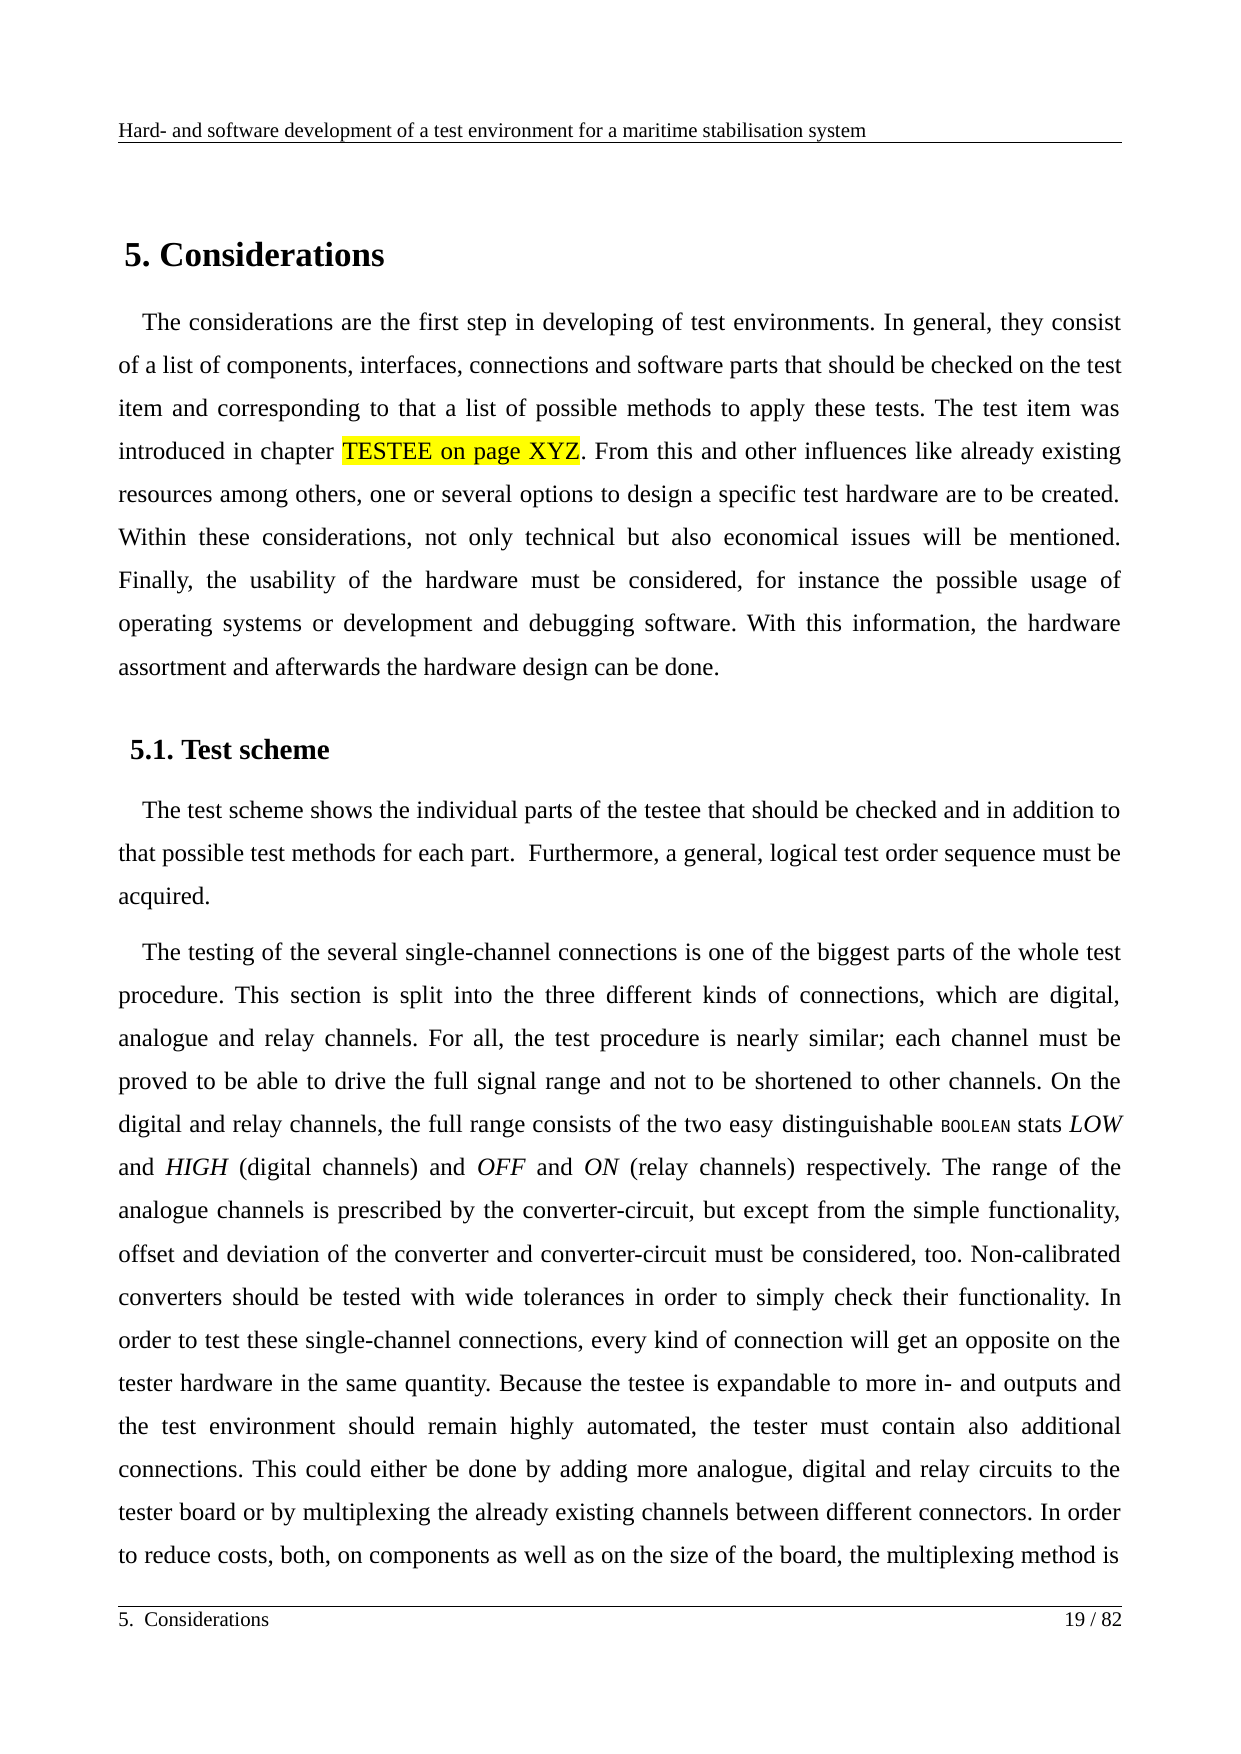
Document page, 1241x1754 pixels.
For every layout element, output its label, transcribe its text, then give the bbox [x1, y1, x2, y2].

text The testing of the several single-channel connections is one of the biggest parts of the whole test procedure. This section is split into the three different kinds of connections, which are digital, analogue and relay channels. For all, the test procedure is nearly similar; each channel must be proved to be able to drive the full signal range and not to be shortened to other channels. On the digital and relay channels, the full range consists of the two easy distinguishable BOOLEAN stats LOW and HIGH (digital channels) and OFF and ON (relay channels) respectively. The range of the analogue channels is prescribed by the converter-circuit, but except from the simple functionality, offset and deviation of the converter and converter-circuit must be considered, too. Non-calibrated converters should be tested with wide tolerances in order to simply check their functionality. In order to test these single-channel connections, every kind of connection will get an opposite on the tester hardware in the same quantity. Because the testee is expandable to more in- and outputs and the test environment should remain highly automated, the tester must contain also additional connections. This could either be done by adding more analogue, digital and relay circuits to the tester board or by multiplexing the already existing channels between different connectors. In order to reduce costs, both, on components as well as on the size of the board, the multiplexing method is [118, 937, 1122, 1569]
subtitle Test scheme [118, 732, 1122, 766]
subtitle Considerations [118, 234, 1122, 274]
text The considerations are the first step in developing of test environments. In general, they consist of a list of components, interfaces, connections and software parts that should be checked on the test item and corresponding to that a list of possible methods to apply these tests. The test item was introduced in chapter TESTEE on page XYZ. From this and other influences like already existing resources among others, one or several options to design a specific test hardware are to be created. Within these considerations, not only technical but also economical issues will be mentioned. Finally, the usability of the hardware must be considered, for instance the possible usage of operating systems or development and debugging software. With this information, the hardware assortment and afterwards the hardware design can be done. [118, 307, 1122, 680]
text The test scheme shows the individual parts of the testee that should be checked and in addition to that possible test methods for each part. Furthermore, a general, logical test order sequence must be acquired. [118, 795, 1122, 910]
